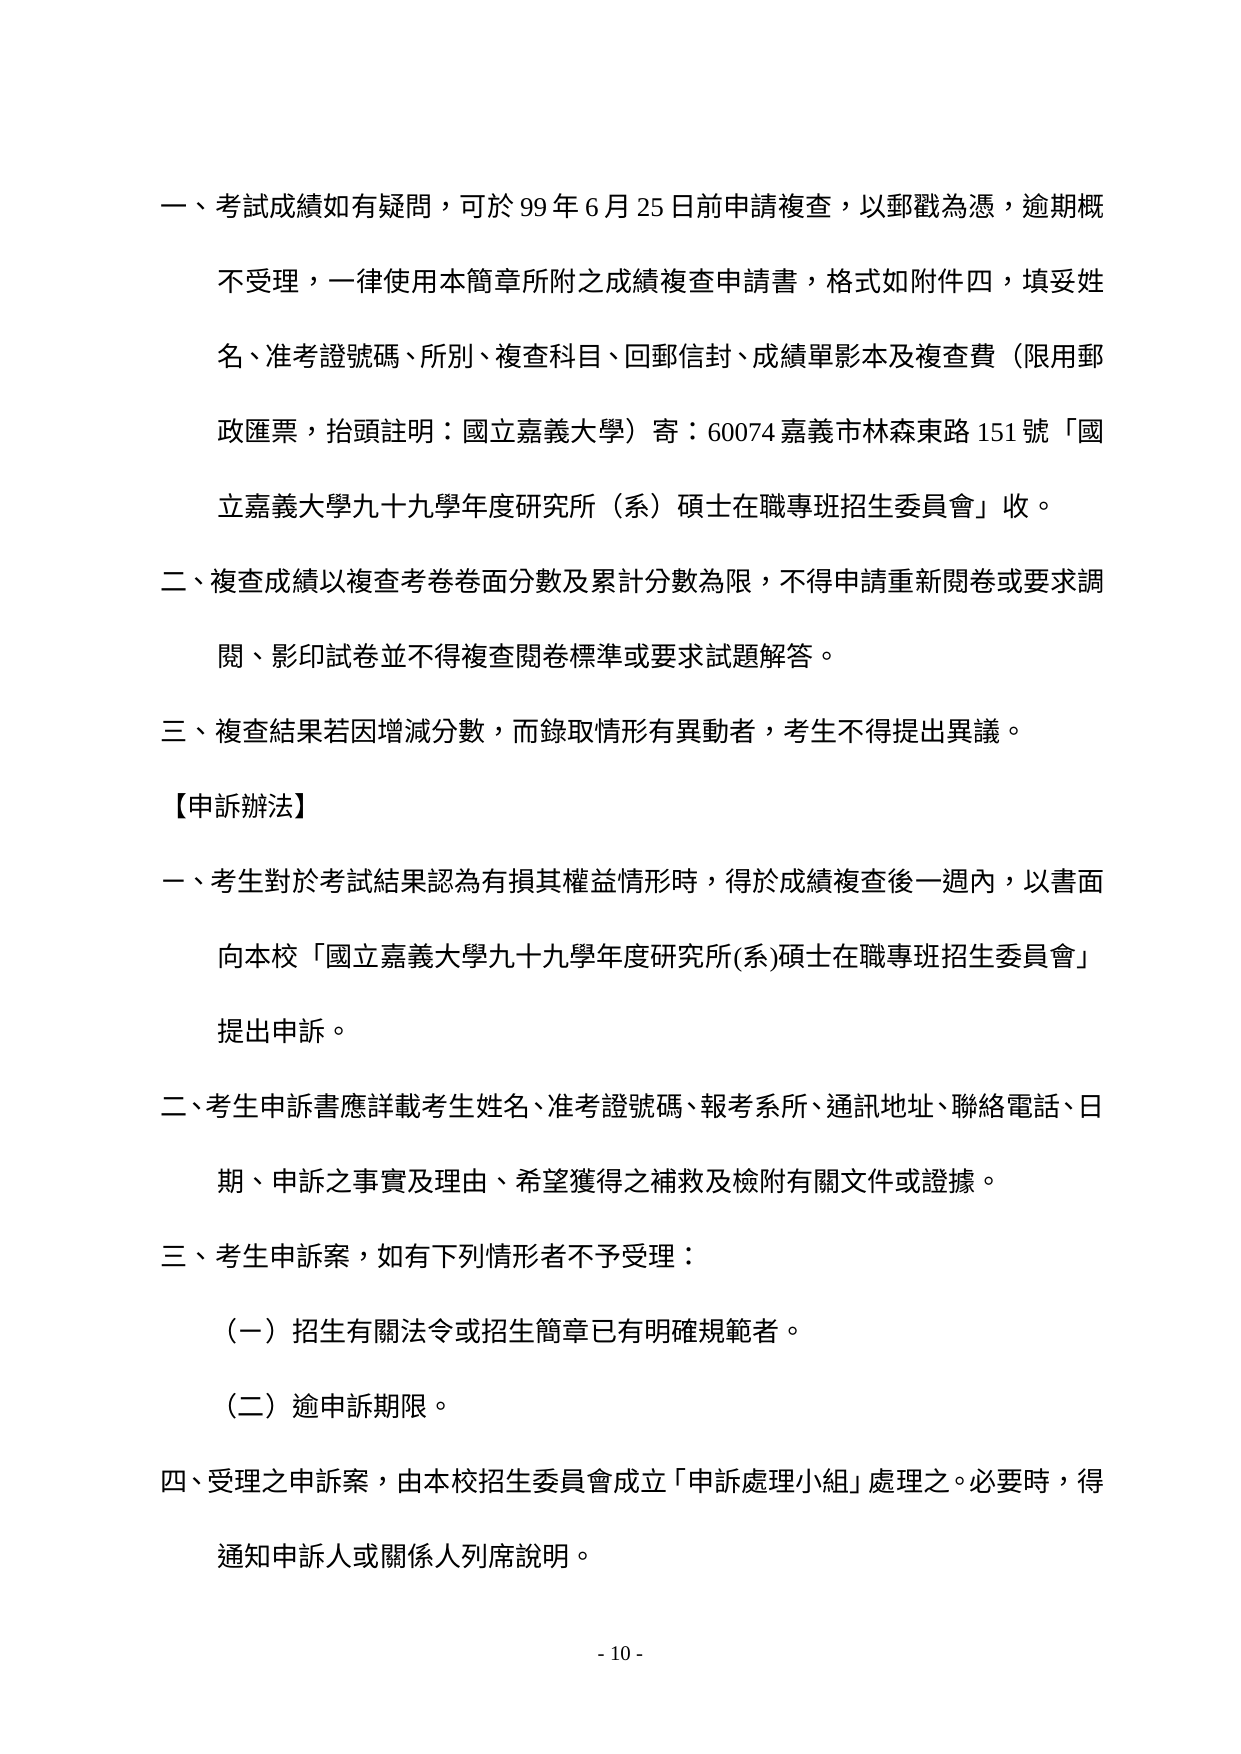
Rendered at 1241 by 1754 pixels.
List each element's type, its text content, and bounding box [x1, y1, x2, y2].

text 二、考生申訴書應詳載考生姓名、准考證號碼、報考系所、通訊地址、聯絡電話、日期、申訴之事實及理由、希望獲得之補救及檢附有關文件或證據。 [161, 1067, 1104, 1217]
text （二）逾申訴期限。 [211, 1367, 1104, 1442]
text 二、複查成績以複查考卷卷面分數及累計分數為限，不得申請重新閱卷或要求調閱、影印試卷並不得複查閱卷標準或要求試題解答。 [161, 542, 1104, 692]
text 三、複查結果若因增減分數，而錄取情形有異動者，考生不得提出異議。 [161, 692, 1104, 767]
text ㄧ、考生對於考試結果認為有損其權益情形時，得於成績複查後一週內，以書面向本校「國立嘉義大學九十九學年度研究所(系)碩士在職專班招生委員會」提出申訴。 [161, 842, 1104, 1067]
text （ㄧ）招生有關法令或招生簡章已有明確規範者。 [211, 1292, 1104, 1367]
text 三、考生申訴案，如有下列情形者不予受理： [161, 1217, 1104, 1292]
text 四、受理之申訴案，由本校招生委員會成立「申訴處理小組」處理之。必要時，得通知申訴人或關係人列席說明。 [161, 1442, 1104, 1592]
text 【申訴辦法】 [161, 767, 1104, 842]
text 一、考試成績如有疑問，可於99年6月25日前申請複查，以郵戳為憑，逾期概不受理，一律使用本簡章所附之成績複查申請書，格式如附件四，填妥姓名、准考證號碼、所別、複查科目、回郵信封、成績單影本及複查費（限用郵政匯票，抬頭註明：國立嘉義大學）寄：60074嘉義市林森東路151號「國立嘉義大學九十九學年度研究所（系）碩士在職專班招生委員會」收。 [161, 167, 1104, 542]
